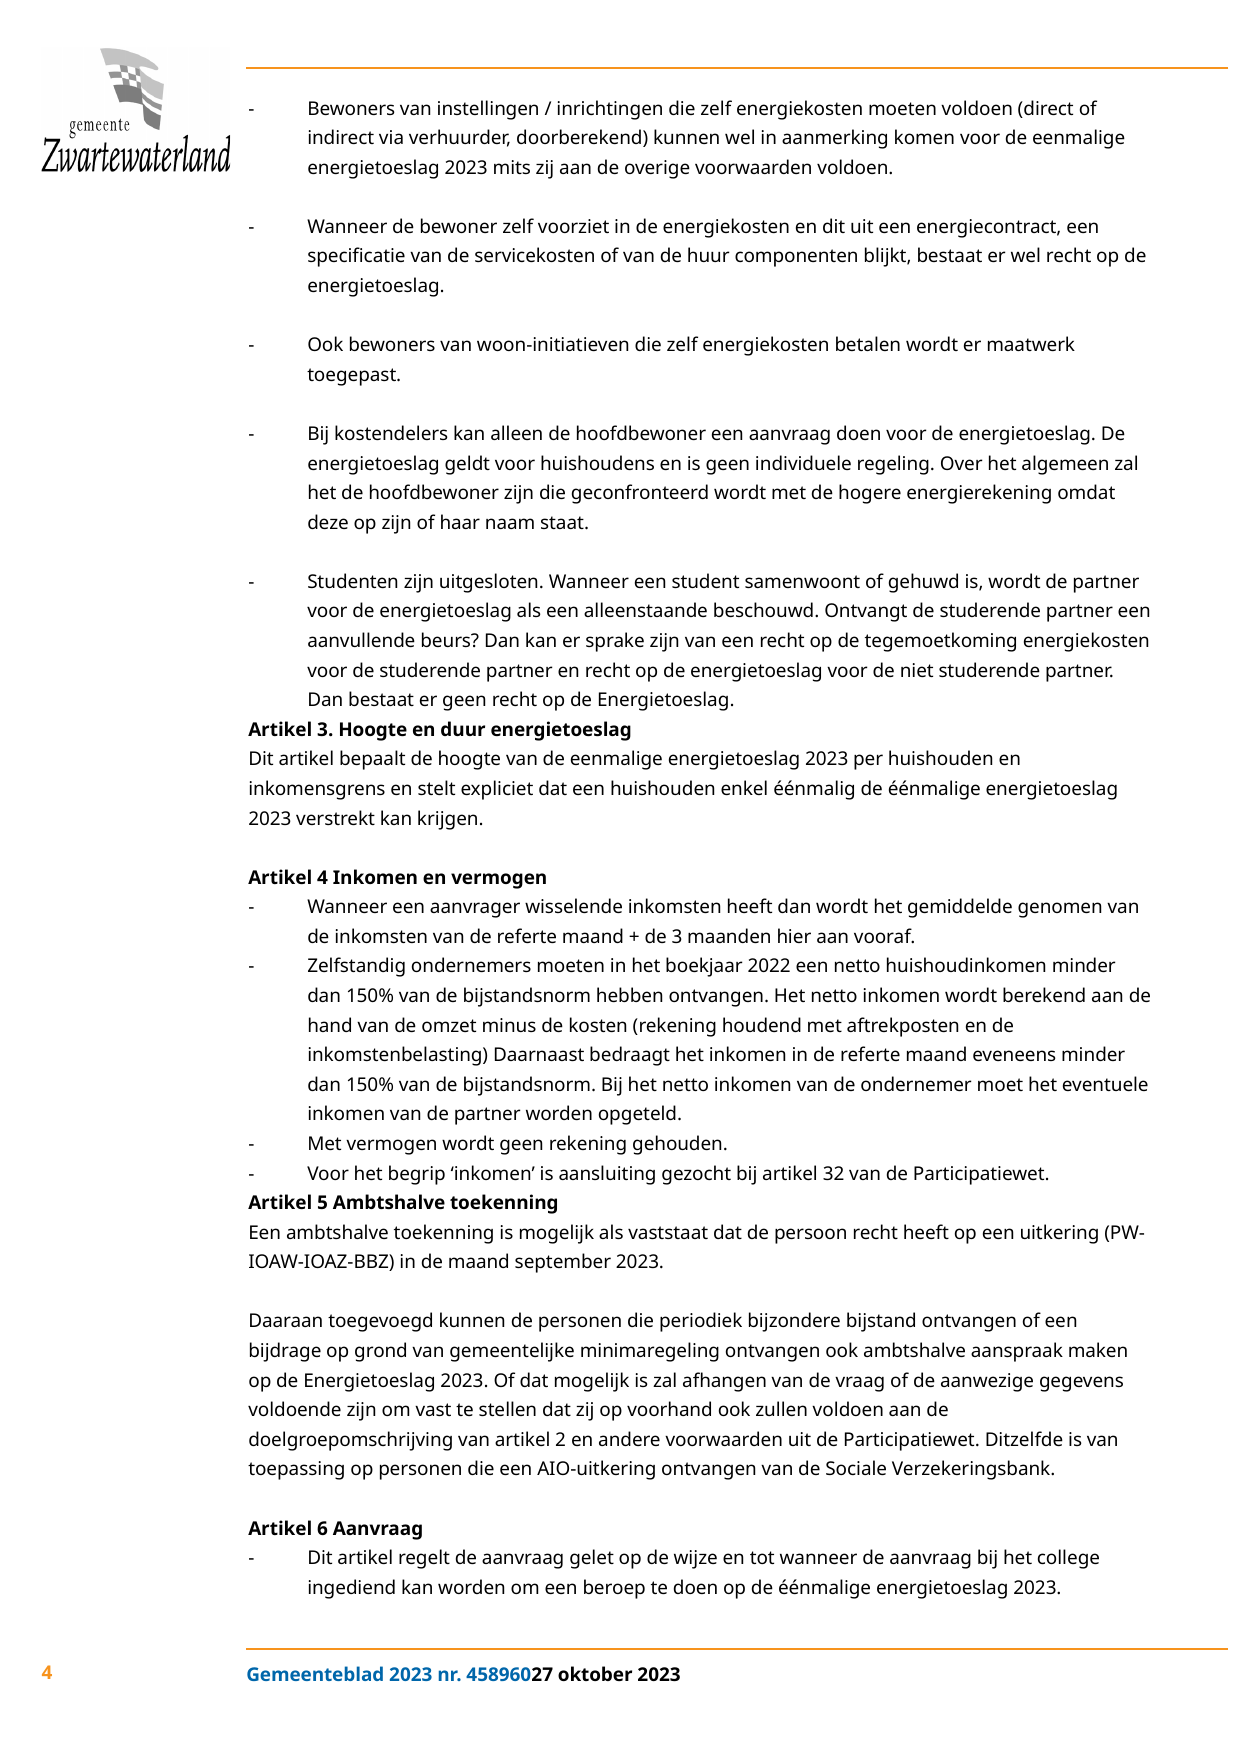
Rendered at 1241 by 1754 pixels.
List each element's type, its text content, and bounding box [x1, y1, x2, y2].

list Voor het begrip ‘inkomen’ is aansluiting gezocht bij artikel 32 van de Participatiewet. [248, 1160, 1152, 1186]
text Artikel 5 Ambtshalve toekenning [248, 1189, 1152, 1215]
list Wanneer de bewoner zelf voorziet in de energiekosten en dit uit een energiecontract, een specificatie van de servicekosten of van de huur componenten blijkt, bestaat er wel recht op de energietoeslag. [248, 213, 1152, 298]
list Zelfstandig ondernemers moeten in het boekjaar 2022 een netto huishoudinkomen minder dan 150% van de bijstandsnorm hebben ontvangen. Het netto inkomen wordt berekend aan de hand van de omzet minus de kosten (rekening houdend met aftrekposten en de inkomstenbelasting) Daarnaast bedraagt het inkomen in de referte maand eveneens minder dan 150% van de bijstandsnorm. Bij het netto inkomen van de ondernemer moet het eventuele inkomen van de partner worden opgeteld. [248, 953, 1152, 1126]
list Met vermogen wordt geen rekening gehouden. [248, 1130, 1152, 1156]
text Daaraan toegevoegd kunnen de personen die periodiek bijzondere bijstand ontvangen of een bijdrage op grond van gemeentelijke minimaregeling ontvangen ook ambtshalve aanspraak maken op de Energietoeslag 2023. Of dat mogelijk is zal afhangen van de vraag of de aanwezige gegevens voldoende zijn om vast te stellen dat zij op voorhand ook zullen voldoen aan de doelgroepomschrijving van artikel 2 en andere voorwaarden uit de Participatiewet. Ditzelfde is van toepassing op personen die een AIO-uitkering ontvangen van de Sociale Verzekeringsbank. [248, 1308, 1152, 1481]
list Dit artikel regelt de aanvraag gelet op de wijze en tot wanneer de aanvraag bij het college ingediend kan worden om een beroep te doen op de éénmalige energietoeslag 2023. [248, 1544, 1152, 1600]
list Studenten zijn uitgesloten. Wanneer een student samenwoont of gehuwd is, wordt de partner voor de energietoeslag als een alleenstaande beschouwd. Ontvangt de studerende partner een aanvullende beurs? Dan kan er sprake zijn van een recht op de tegemoetkoming energiekosten voor de studerende partner en recht op de energietoeslag voor de niet studerende partner. Dan bestaat er geen recht op de Energietoeslag. [248, 568, 1152, 712]
list Ook bewoners van woon-initiatieven die zelf energiekosten betalen wordt er maatwerk toegepast. [248, 331, 1152, 387]
picture [41, 47, 231, 172]
list Bewoners van instellingen / inrichtingen die zelf energiekosten moeten voldoen (direct of indirect via verhuurder, doorberekend) kunnen wel in aanmerking komen voor de eenmalige energietoeslag 2023 mits zij aan de overige voorwaarden voldoen. [248, 95, 1152, 180]
text Dit artikel bepaalt de hoogte van de eenmalige energietoeslag 2023 per huishouden en inkomensgrens en stelt expliciet dat een huishouden enkel éénmalig de éénmalige energietoeslag 2023 verstrekt kan krijgen. [248, 746, 1152, 831]
text Artikel 4 Inkomen en vermogen [248, 864, 1152, 890]
list Bij kostendelers kan alleen de hoofdbewoner een aanvraag doen voor de energietoeslag. De energietoeslag geldt voor huishoudens en is geen individuele regeling. Over het algemeen zal het de hoofdbewoner zijn die geconfronteerd wordt met de hogere energierekening omdat deze op zijn of haar naam staat. [248, 420, 1152, 535]
text Een ambtshalve toekenning is mogelijk als vaststaat dat de persoon recht heeft op een uitkering (PW-IOAW-IOAZ-BBZ) in de maand september 2023. [248, 1219, 1152, 1274]
list Wanneer een aanvrager wisselende inkomsten heeft dan wordt het gemiddelde genomen van de inkomsten van de referte maand + de 3 maanden hier aan vooraf. [248, 893, 1152, 949]
text Artikel 3. Hoogte en duur energietoeslag [248, 716, 1152, 742]
text Artikel 6 Aanvraag [248, 1515, 1152, 1541]
